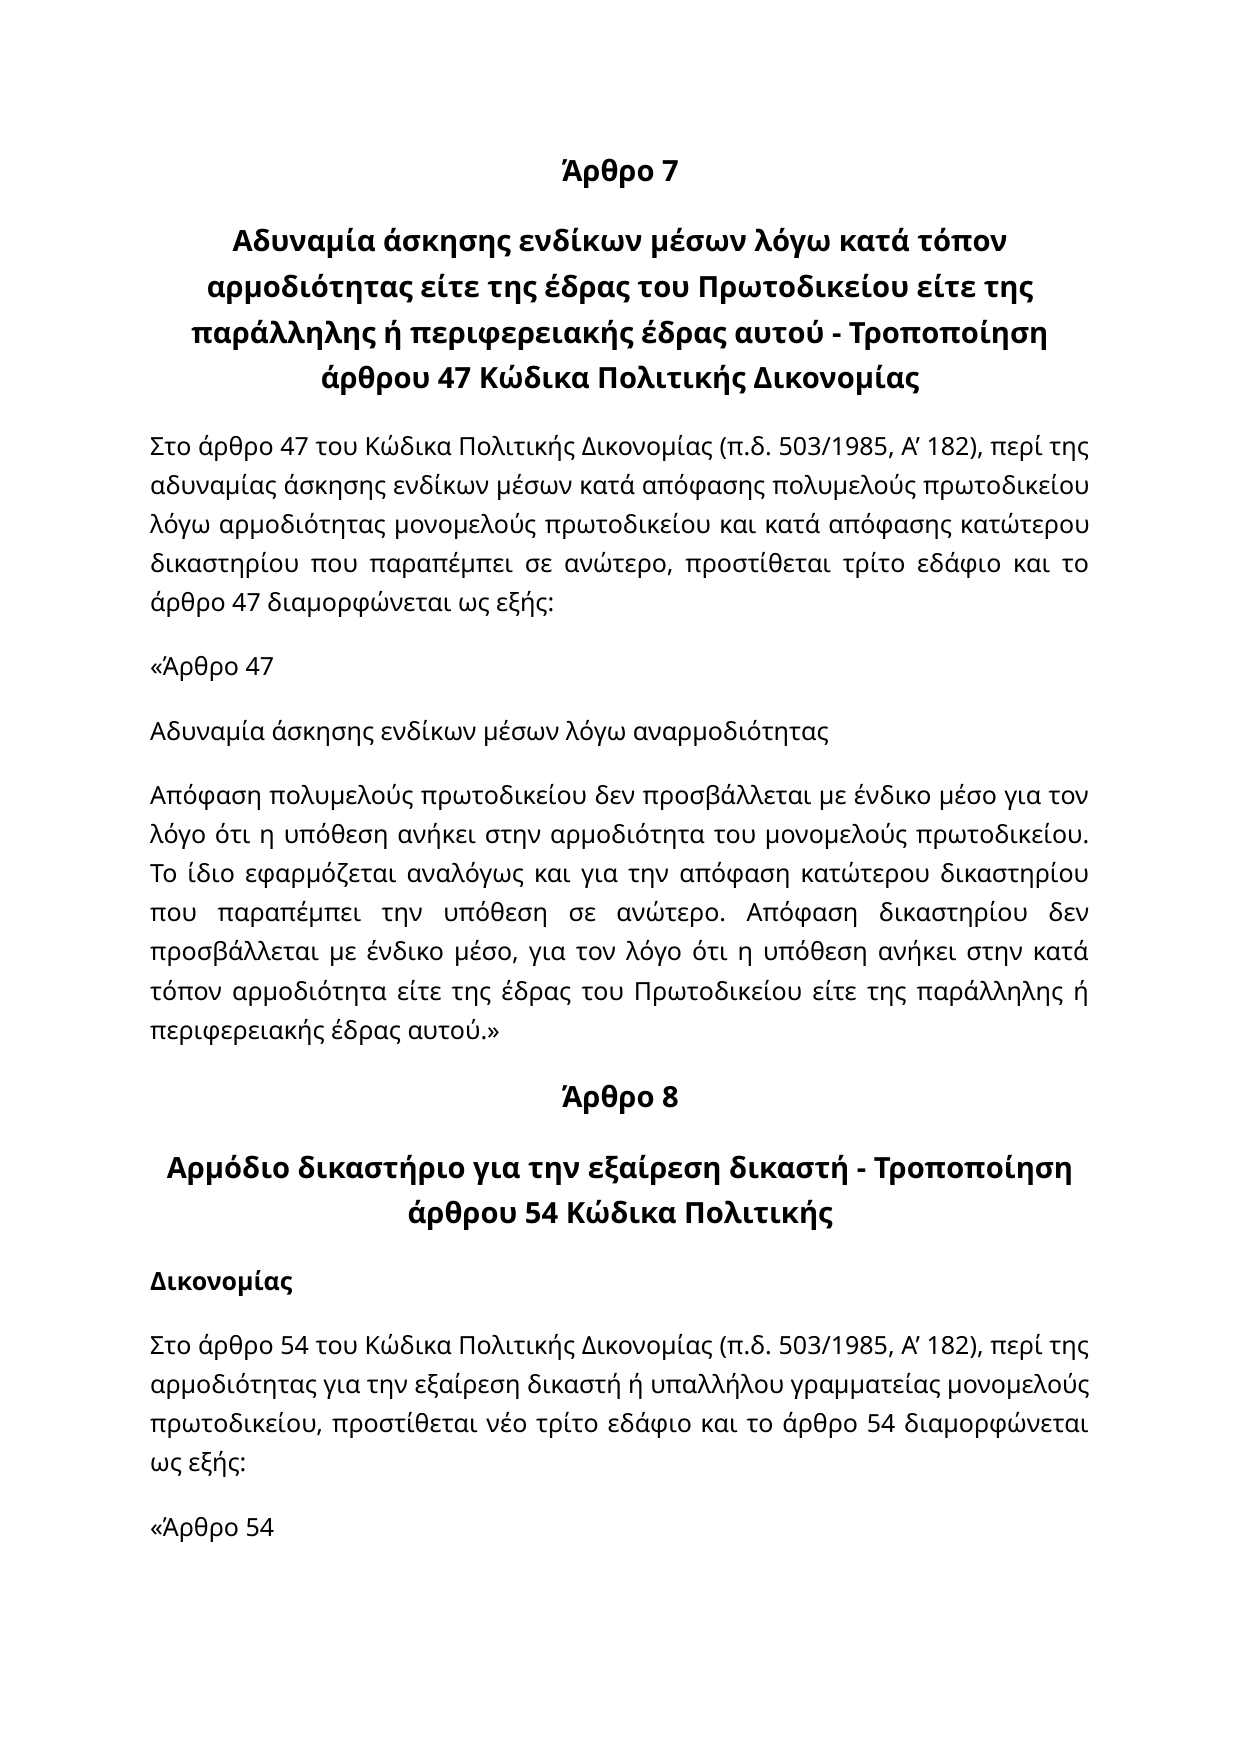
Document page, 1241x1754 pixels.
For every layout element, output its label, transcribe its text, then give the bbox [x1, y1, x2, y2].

subtitle Αρμόδιο δικαστήριο για την εξαίρεση δικαστή - Τροποποίηση άρθρου 54 Κώδικα Πολιτικής [150, 1147, 1090, 1232]
text «Άρθρο 47 [150, 649, 1090, 683]
subtitle Αδυναμία άσκησης ενδίκων μέσων λόγω κατά τόπον αρμοδιότητας είτε της έδρας του Πρωτοδικείου είτε της παράλληλης ή περιφερειακής έδρας αυτού - Τροποποίηση άρθρου 47 Κώδικα Πολιτικής Δικονομίας [150, 221, 1090, 397]
subtitle Άρθρο 7 [150, 150, 1090, 190]
text «Άρθρο 54 [150, 1509, 1090, 1543]
text Αδυναμία άσκησης ενδίκων μέσων λόγω αναρμοδιότητας [150, 713, 1090, 747]
text Στο άρθρο 47 του Κώδικα Πολιτικής Δικονομίας (π.δ. 503/1985, Α’ 182), περί της αδυναμίας άσκησης ενδίκων μέσων κατά απόφασης πολυμελούς πρωτοδικείου λόγω αρμοδιότητας μονομελούς πρωτοδικείου και κατά απόφασης κατώτερου δικαστηρίου που παραπέμπει σε ανώτερο, προστίθεται τρίτο εδάφιο και το άρθρο 47 διαμορφώνεται ως εξής: [150, 428, 1090, 619]
subtitle Άρθρο 8 [150, 1076, 1090, 1116]
text Στο άρθρο 54 του Κώδικα Πολιτικής Δικονομίας (π.δ. 503/1985, Α’ 182), περί της αρμοδιότητας για την εξαίρεση δικαστή ή υπαλλήλου γραμματείας μονομελούς πρωτοδικείου, προστίθεται νέο τρίτο εδάφιο και το άρθρο 54 διαμορφώνεται ως εξής: [150, 1327, 1090, 1479]
text Δικονομίας [150, 1263, 1090, 1297]
text Απόφαση πολυμελούς πρωτοδικείου δεν προσβάλλεται με ένδικο μέσο για τον λόγο ότι η υπόθεση ανήκει στην αρμοδιότητα του μονομελούς πρωτοδικείου. Το ίδιο εφαρμόζεται αναλόγως και για την απόφαση κατώτερου δικαστηρίου που παραπέμπει την υπόθεση σε ανώτερο. Απόφαση δικαστηρίου δεν προσβάλλεται με ένδικο μέσο, για τον λόγο ότι η υπόθεση ανήκει στην κατά τόπον αρμοδιότητα είτε της έδρας του Πρωτοδικείου είτε της παράλληλης ή περιφερειακής έδρας αυτού.» [150, 777, 1090, 1046]
